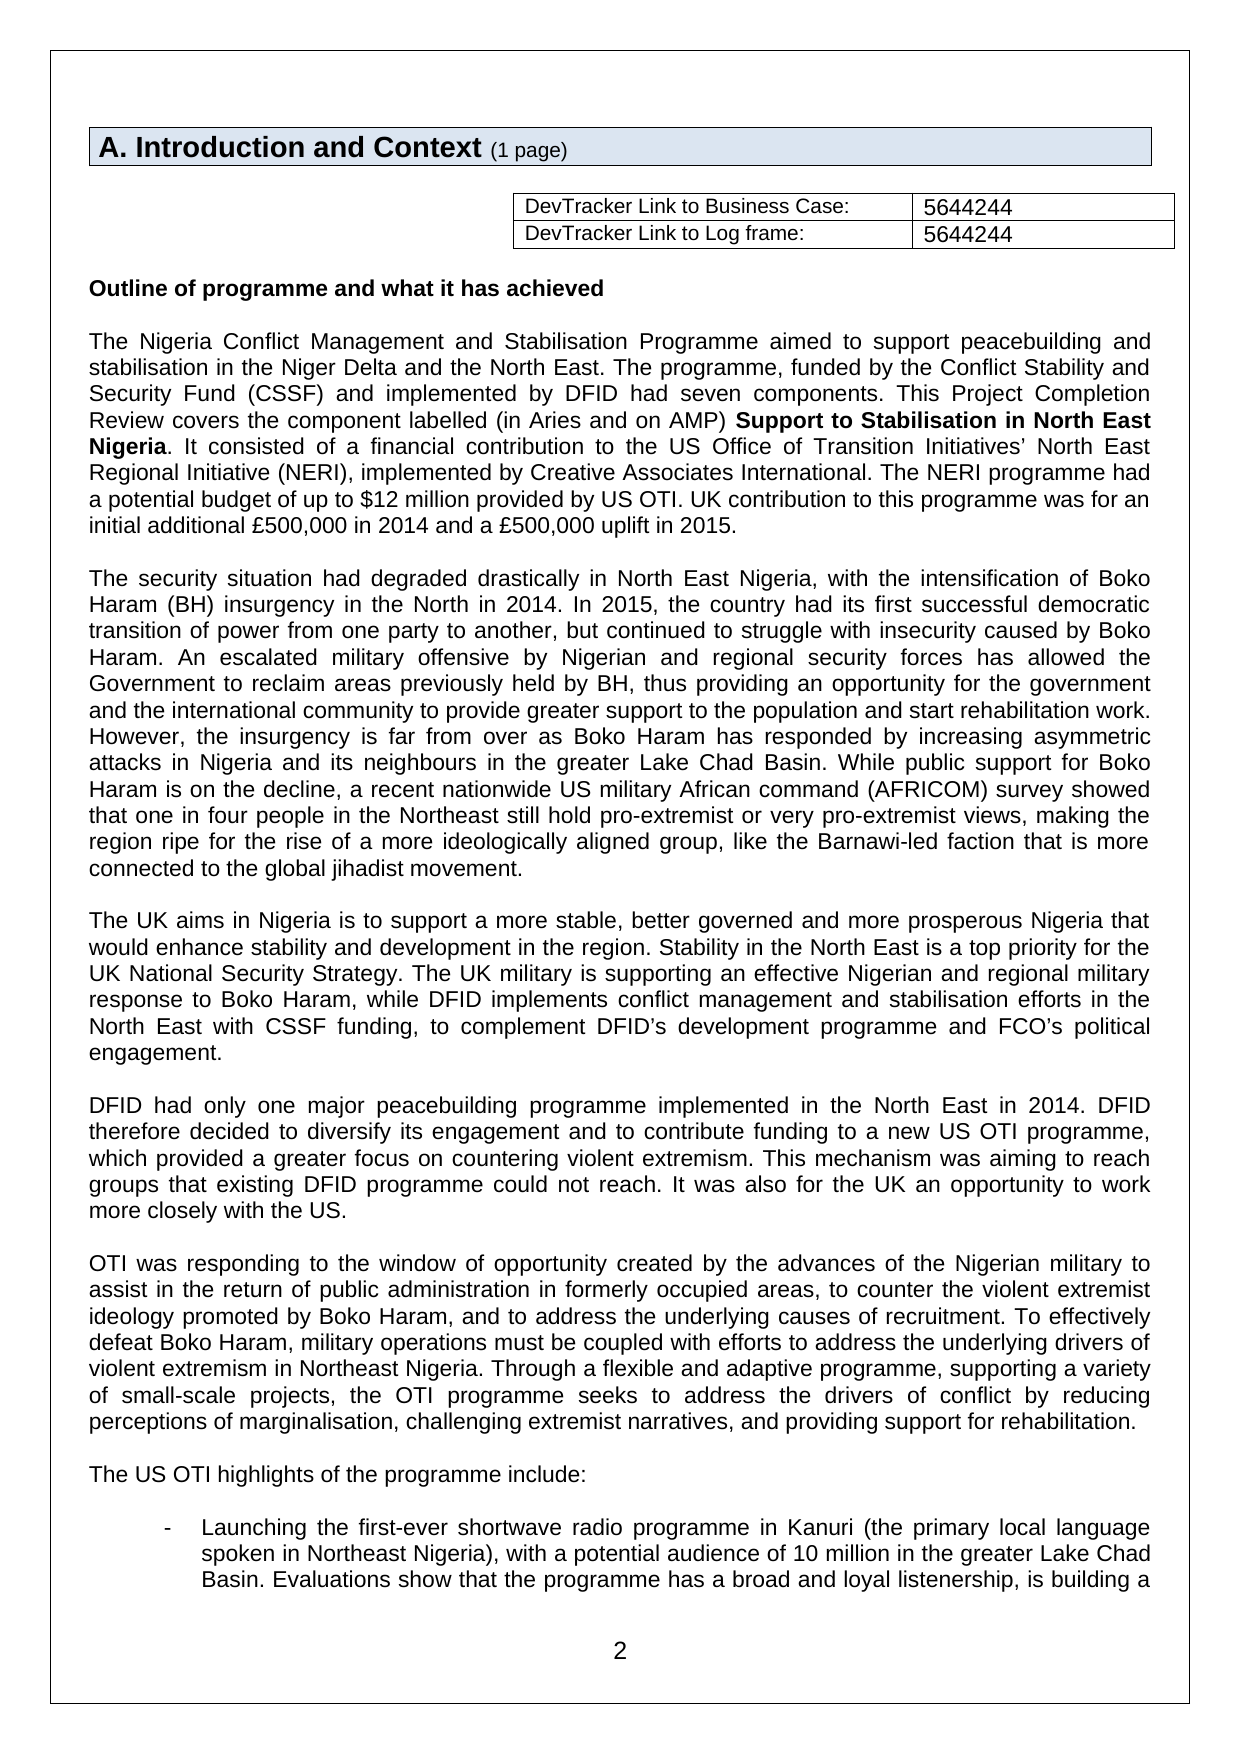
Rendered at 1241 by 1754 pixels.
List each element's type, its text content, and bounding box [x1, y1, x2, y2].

text The security situation had degraded drastically in North East Nigeria, with the intensification of Boko Haram (BH) insurgency in the North in 2014. In 2015, the country had its first successful democratic transition of power from one party to another, but continued to struggle with insecurity caused by Boko Haram. An escalated military offensive by Nigerian and regional security forces has allowed the Government to reclaim areas previously held by BH, thus providing an opportunity for the government and the international community to provide greater support to the population and start rehabilitation work. However, the insurgency is far from over as Boko Haram has responded by increasing asymmetric attacks in Nigeria and its neighbours in the greater Lake Chad Basin. While public support for Boko Haram is on the decline, a recent nationwide US military African command (AFRICOM) survey showed that one in four people in the Northeast still hold pro-extremist or very pro-extremist views, making the region ripe for the rise of a more ideologically aligned group, like the Barnawi-led faction that is more connected to the global jihadist movement. [89, 565, 1152, 881]
text DFID had only one major peacebuilding programme implemented in the North East in 2014. DFID therefore decided to diversify its engagement and to contribute funding to a new US OTI programme, which provided a greater focus on countering violent extremism. This mechanism was aiming to reach groups that existing DFID programme could not reach. It was also for the UK an opportunity to work more closely with the US. [89, 1092, 1152, 1224]
table_header DevTracker Link to Business Case: [514, 194, 912, 220]
text A. Introduction and Context (1 page) [90, 128, 1151, 165]
table_cell 5644244 [913, 221, 1174, 247]
table_cell DevTracker Link to Log frame: [514, 221, 912, 247]
table_header 5644244 [913, 194, 1174, 220]
text Outline of programme and what it has achieved [89, 275, 1152, 301]
text The Nigeria Conflict Management and Stabilisation Programme aimed to support peacebuilding and stabilisation in the Niger Delta and the North East. The programme, funded by the Conflict Stability and Security Fund (CSSF) and implemented by DFID had seven components. This Project Completion Review covers the component labelled (in Aries and on AMP) Support to Stabilisation in North East Nigeria. It consisted of a financial contribution to the US Office of Transition Initiatives’ North East Regional Initiative (NERI), implemented by Creative Associates International. The NERI programme had a potential budget of up to $12 million provided by US OTI. UK contribution to this programme was for an initial additional £500,000 in 2014 and a £500,000 uplift in 2015. [89, 328, 1152, 538]
text The UK aims in Nigeria is to support a more stable, better governed and more prosperous Nigeria that would enhance stability and development in the region. Stability in the North East is a top priority for the UK National Security Strategy. The UK military is supporting an effective Nigerian and regional military response to Boko Haram, while DFID implements conflict management and stabilisation efforts in the North East with CSSF funding, to complement DFID’s development programme and FCO’s political engagement. [89, 907, 1152, 1066]
text The US OTI highlights of the programme include: [89, 1461, 1152, 1487]
text OTI was responding to the window of opportunity created by the advances of the Nigerian military to assist in the return of public administration in formerly occupied areas, to counter the violent extremist ideology promoted by Boko Haram, and to address the underlying causes of recruitment. To effectively defeat Boko Haram, military operations must be coupled with efforts to address the underlying drivers of violent extremism in Northeast Nigeria. Through a flexible and adaptive programme, supporting a variety of small-scale projects, the OTI programme seeks to address the drivers of conflict by reducing perceptions of marginalisation, challenging extremist narratives, and providing support for rehabilitation. [89, 1250, 1152, 1434]
list Launching the first-ever shortwave radio programme in Kanuri (the primary local language spoken in Northeast Nigeria), with a potential audience of 10 million in the greater Lake Chad Basin. Evaluations show that the programme has a broad and loyal listenership, is building a [164, 1513, 1152, 1593]
